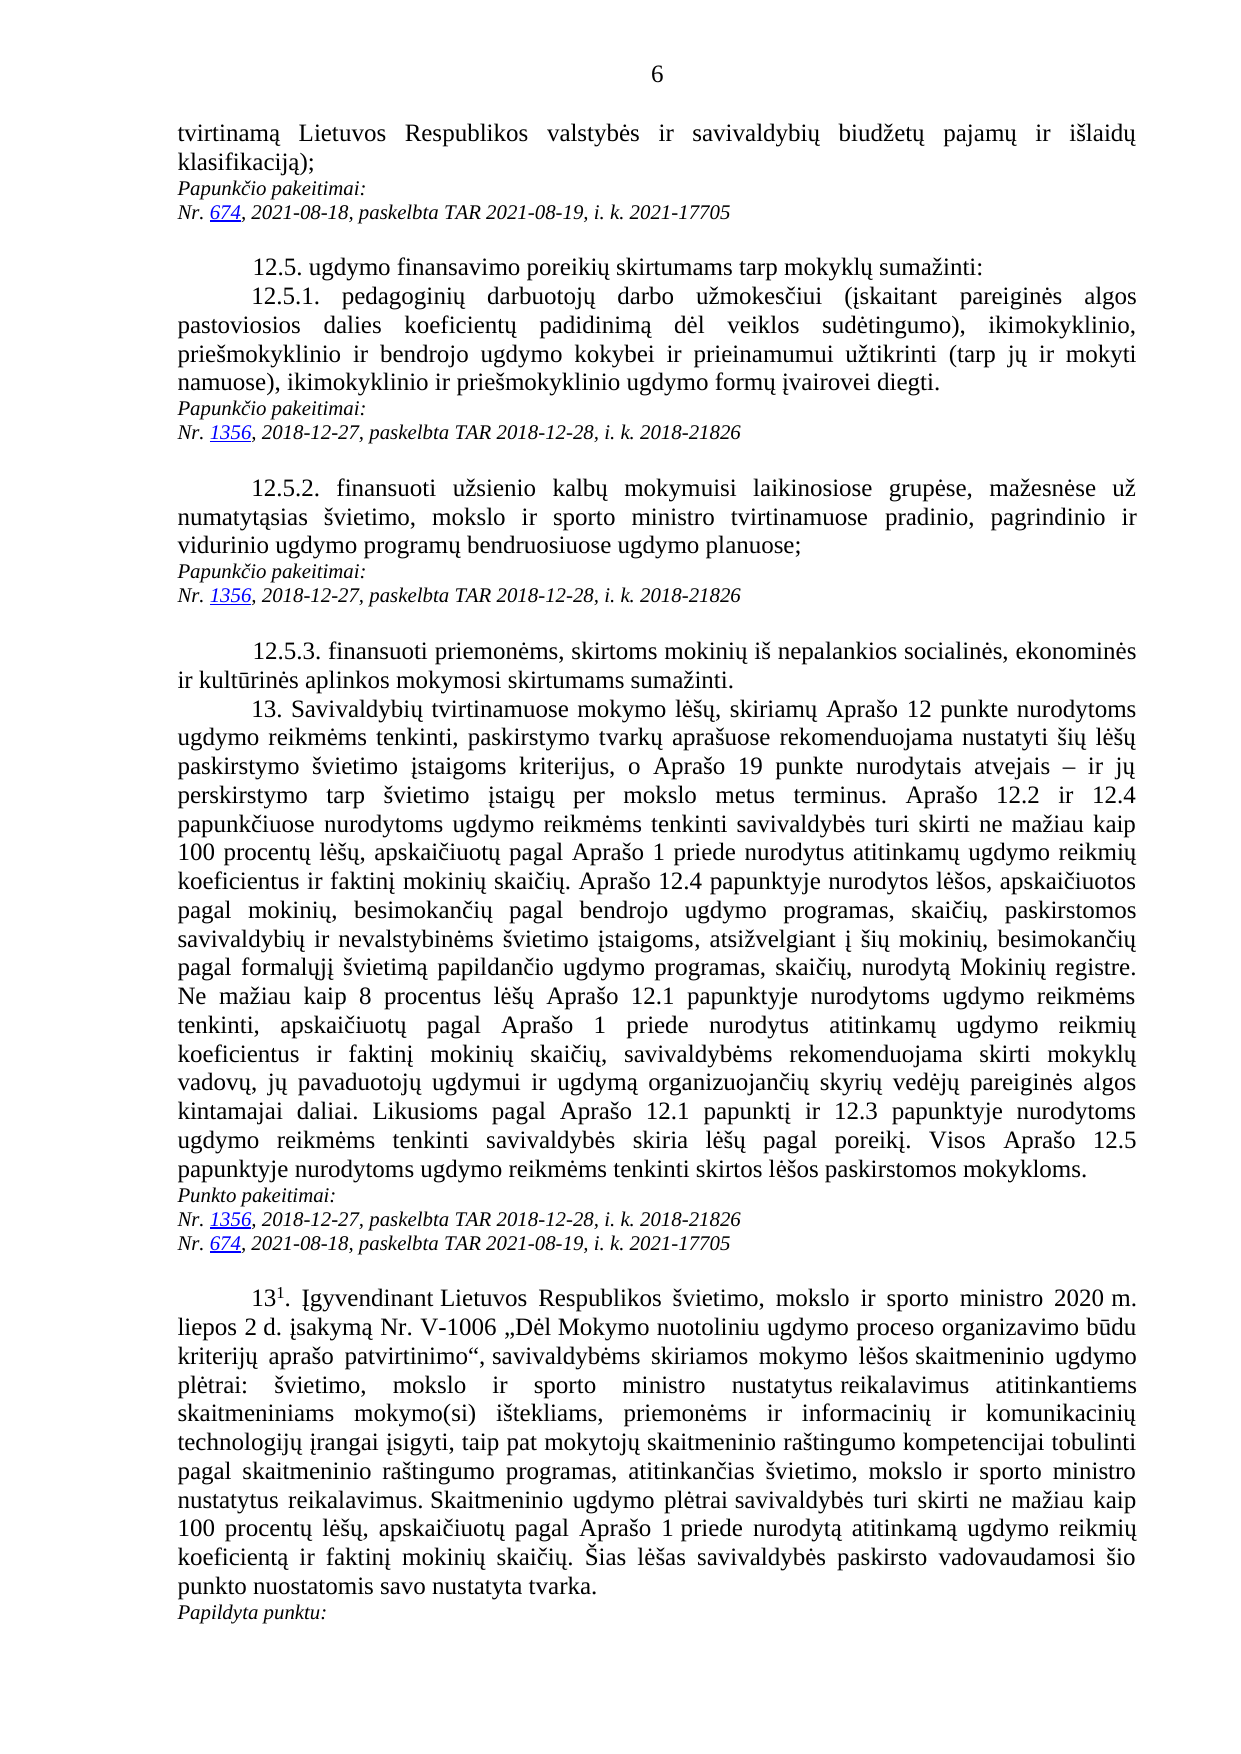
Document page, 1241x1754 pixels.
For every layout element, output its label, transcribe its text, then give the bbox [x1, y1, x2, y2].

text Nr. 1356, 2018-12-27, paskelbta TAR 2018-12-28, i. k. 2018-21826 [177, 420, 1137, 444]
text 12.5.2. finansuoti užsienio kalbų mokymuisi laikinosiose grupėse, mažesnėse už numatytąsias švietimo, mokslo ir sporto ministro tvirtinamuose pradinio, pagrindinio ir vidurinio ugdymo programų bendruosiuose ugdymo planuose; [177, 473, 1137, 559]
text Papunkčio pakeitimai: [177, 396, 1137, 420]
text Nr. 1356, 2018-12-27, paskelbta TAR 2018-12-28, i. k. 2018-21826 [177, 583, 1137, 607]
text Papunkčio pakeitimai: [177, 176, 1137, 200]
text Nr. 674, 2021-08-18, paskelbta TAR 2021-08-19, i. k. 2021-17705 [177, 1231, 1137, 1255]
text Papildyta punktu: [177, 1600, 1137, 1624]
text Nr. 674, 2021-08-18, paskelbta TAR 2021-08-19, i. k. 2021-17705 [177, 200, 1137, 224]
text 12.5. ugdymo finansavimo poreikių skirtumams tarp mokyklų sumažinti: [177, 252, 1137, 281]
text 12.5.3. finansuoti priemonėms, skirtoms mokinių iš nepalankios socialinės, ekonominės ir kultūrinės aplinkos mokymosi skirtumams sumažinti. [177, 636, 1137, 694]
text 12.5.1. pedagoginių darbuotojų darbo užmokesčiui (įskaitant pareiginės algos pastoviosios dalies koeficientų padidinimą dėl veiklos sudėtingumo), ikimokyklinio, priešmokyklinio ir bendrojo ugdymo kokybei ir prieinamumui užtikrinti (tarp jų ir mokyti namuose), ikimokyklinio ir priešmokyklinio ugdymo formų įvairovei diegti. [177, 281, 1137, 396]
text Papunkčio pakeitimai: [177, 559, 1137, 583]
text tvirtinamą Lietuvos Respublikos valstybės ir savivaldybių biudžetų pajamų ir išlaidų klasifikaciją); [177, 118, 1137, 176]
text 131. Įgyvendinant Lietuvos Respublikos švietimo, mokslo ir sporto ministro 2020 m. liepos 2 d. įsakymą Nr. V-1006 „Dėl Mokymo nuotoliniu ugdymo proceso organizavimo būdu kriterijų aprašo patvirtinimo“, savivaldybėms skiriamos mokymo lėšos skaitmeninio ugdymo plėtrai: švietimo, mokslo ir sporto ministro nustatytus reikalavimus atitinkantiems skaitmeniniams mokymo(si) ištekliams, priemonėms ir informacinių ir komunikacinių technologijų įrangai įsigyti, taip pat mokytojų skaitmeninio raštingumo kompetencijai tobulinti pagal skaitmeninio raštingumo programas, atitinkančias švietimo, mokslo ir sporto ministro nustatytus reikalavimus. Skaitmeninio ugdymo plėtrai savivaldybės turi skirti ne mažiau kaip 100 procentų lėšų, apskaičiuotų pagal Aprašo 1 priede nurodytą atitinkamą ugdymo reikmių koeficientą ir faktinį mokinių skaičių. Šias lėšas savivaldybės paskirsto vadovaudamosi šio punkto nuostatomis savo nustatyta tvarka. [177, 1283, 1137, 1600]
text 13. Savivaldybių tvirtinamuose mokymo lėšų, skiriamų Aprašo 12 punkte nurodytoms ugdymo reikmėms tenkinti, paskirstymo tvarkų aprašuose rekomenduojama nustatyti šių lėšų paskirstymo švietimo įstaigoms kriterijus, o Aprašo 19 punkte nurodytais atvejais – ir jų perskirstymo tarp švietimo įstaigų per mokslo metus terminus. Aprašo 12.2 ir 12.4 papunkčiuose nurodytoms ugdymo reikmėms tenkinti savivaldybės turi skirti ne mažiau kaip 100 procentų lėšų, apskaičiuotų pagal Aprašo 1 priede nurodytus atitinkamų ugdymo reikmių koeficientus ir faktinį mokinių skaičių. Aprašo 12.4 papunktyje nurodytos lėšos, apskaičiuotos pagal mokinių, besimokančių pagal bendrojo ugdymo programas, skaičių, paskirstomos savivaldybių ir nevalstybinėms švietimo įstaigoms, atsižvelgiant į šių mokinių, besimokančių pagal formalųjį švietimą papildančio ugdymo programas, skaičių, nurodytą Mokinių registre. Ne mažiau kaip 8 procentus lėšų Aprašo 12.1 papunktyje nurodytoms ugdymo reikmėms tenkinti, apskaičiuotų pagal Aprašo 1 priede nurodytus atitinkamų ugdymo reikmių koeficientus ir faktinį mokinių skaičių, savivaldybėms rekomenduojama skirti mokyklų vadovų, jų pavaduotojų ugdymui ir ugdymą organizuojančių skyrių vedėjų pareiginės algos kintamajai daliai. Likusioms pagal Aprašo 12.1 papunktį ir 12.3 papunktyje nurodytoms ugdymo reikmėms tenkinti savivaldybės skiria lėšų pagal poreikį. Visos Aprašo 12.5 papunktyje nurodytoms ugdymo reikmėms tenkinti skirtos lėšos paskirstomos mokykloms. [177, 694, 1137, 1182]
text Punkto pakeitimai: [177, 1182, 1137, 1207]
text Nr. 1356, 2018-12-27, paskelbta TAR 2018-12-28, i. k. 2018-21826 [177, 1207, 1137, 1231]
